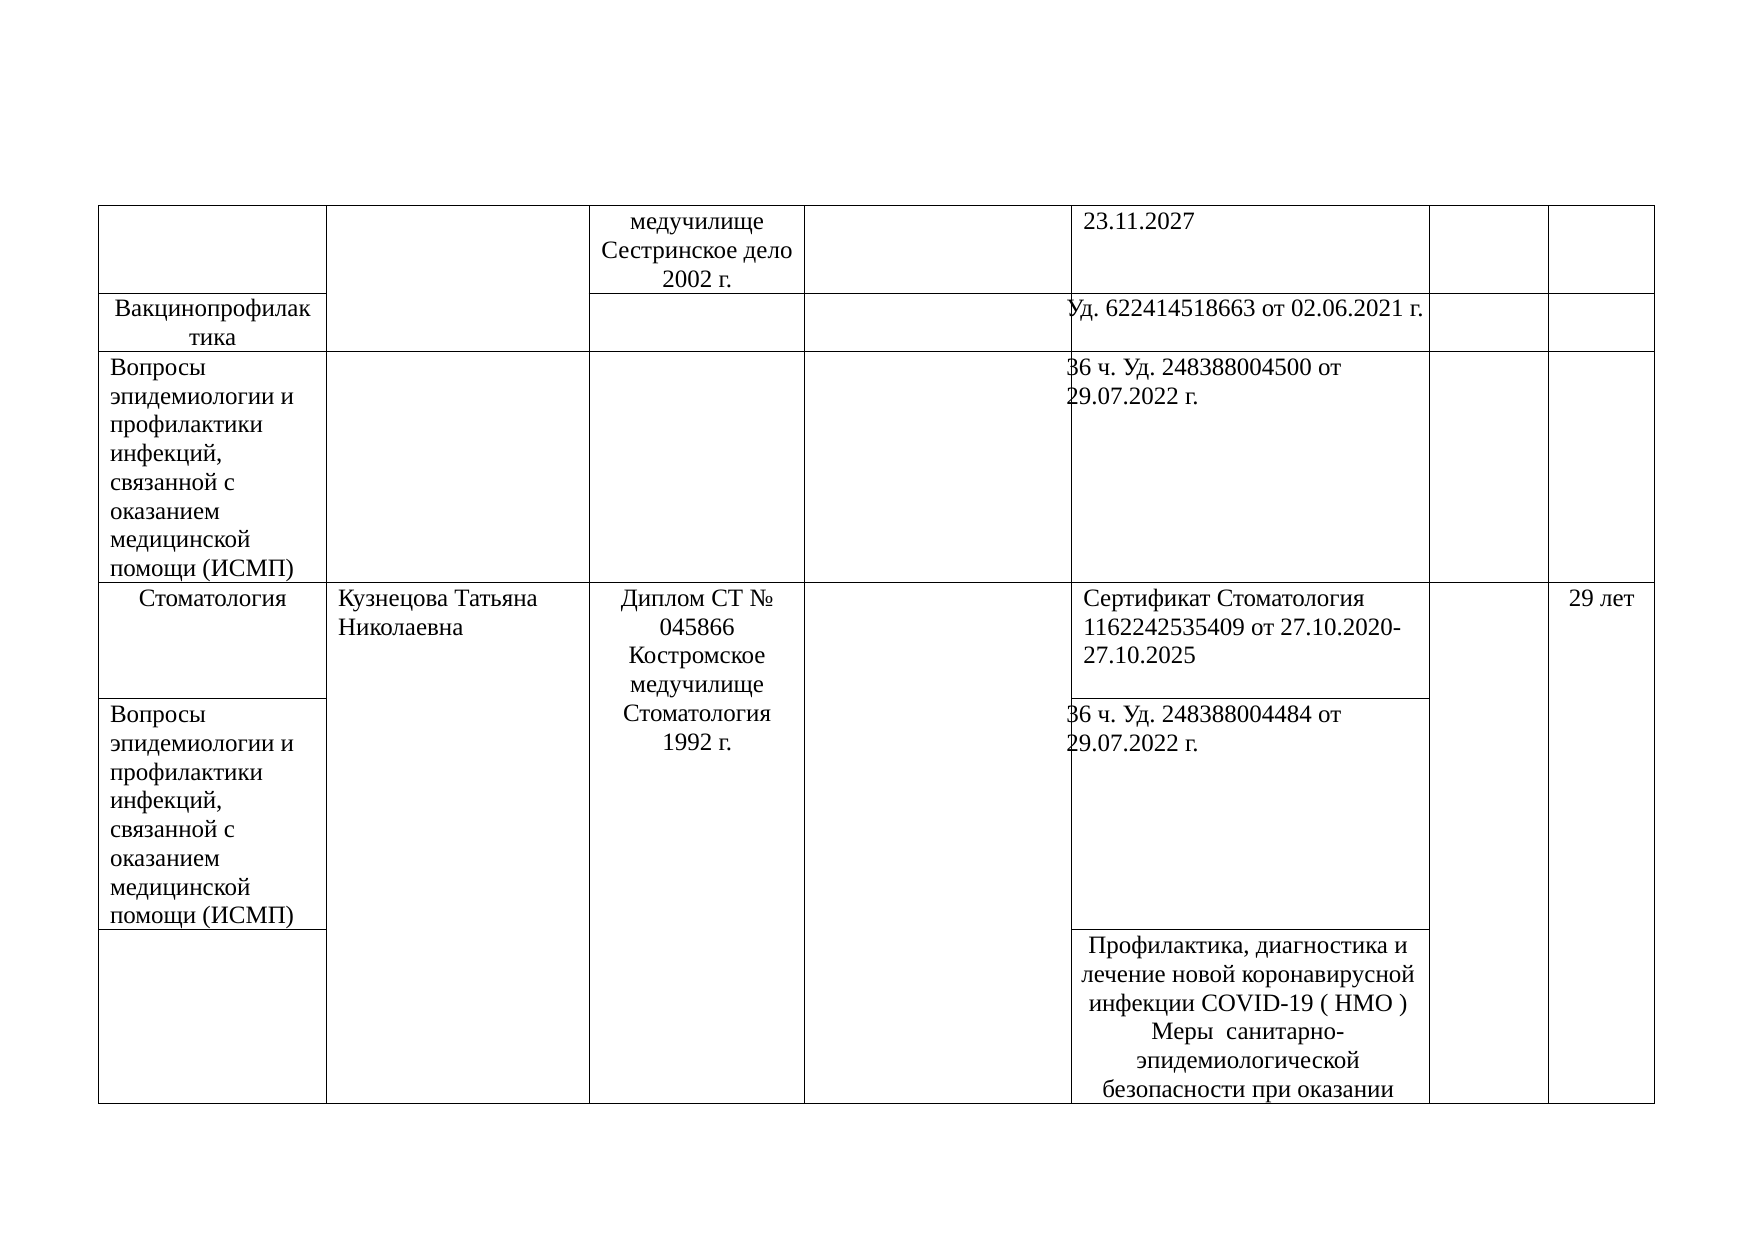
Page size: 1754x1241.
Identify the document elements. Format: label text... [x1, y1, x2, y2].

table_cell 29 лет [1549, 583, 1654, 1103]
table_cell [590, 352, 804, 582]
table_cell Вакцинопрофилактика [99, 294, 326, 351]
table_cell 23.11.2027 [1072, 206, 1429, 292]
table_cell [1549, 206, 1654, 292]
table_cell [1430, 206, 1548, 292]
table_cell [1430, 583, 1548, 1103]
table_cell Уд. 622414518663 от 02.06.2021 г. [1072, 294, 1429, 351]
table_cell 36 ч. Уд. 248388004500 от 29.07.2022 г. [1072, 352, 1429, 582]
table_cell [1430, 294, 1548, 351]
table_cell Стоматология [99, 583, 326, 698]
table_cell [99, 206, 326, 292]
table_cell [805, 206, 1071, 292]
table_cell [805, 294, 1071, 351]
table_cell Вопросы эпидемиологии и профилактики инфекций, связанной с оказанием медицинской помощи (ИСМП) [99, 699, 326, 929]
table_cell [590, 294, 804, 351]
table_cell Профилактика, диагностика и лечение новой коронавирусной инфекции COVID-19 ( НМО ) Меры санитарно-эпидемиологической безопасности при оказании [1072, 930, 1429, 1103]
table_cell [805, 352, 1071, 582]
table_cell Сертификат Стоматология 1162242535409 от 27.10.2020-27.10.2025 [1072, 583, 1429, 698]
table_cell [99, 930, 326, 1103]
table_cell медучилище Сестринское дело 2002 г. [590, 206, 804, 292]
table_cell [1430, 352, 1548, 582]
table_cell Кузнецова Татьяна Николаевна [327, 583, 589, 1103]
table_cell Вопросы эпидемиологии и профилактики инфекций, связанной с оказанием медицинской помощи (ИСМП) [99, 352, 326, 582]
table_cell [327, 206, 589, 351]
table_cell Диплом СТ № 045866 Костромское медучилище Стоматология 1992 г. [590, 583, 804, 1103]
table_cell 36 ч. Уд. 248388004484 от 29.07.2022 г. [1072, 699, 1429, 929]
table_cell [1549, 352, 1654, 582]
table_cell [805, 583, 1071, 1103]
table_cell [327, 352, 589, 582]
table_cell [1549, 294, 1654, 351]
